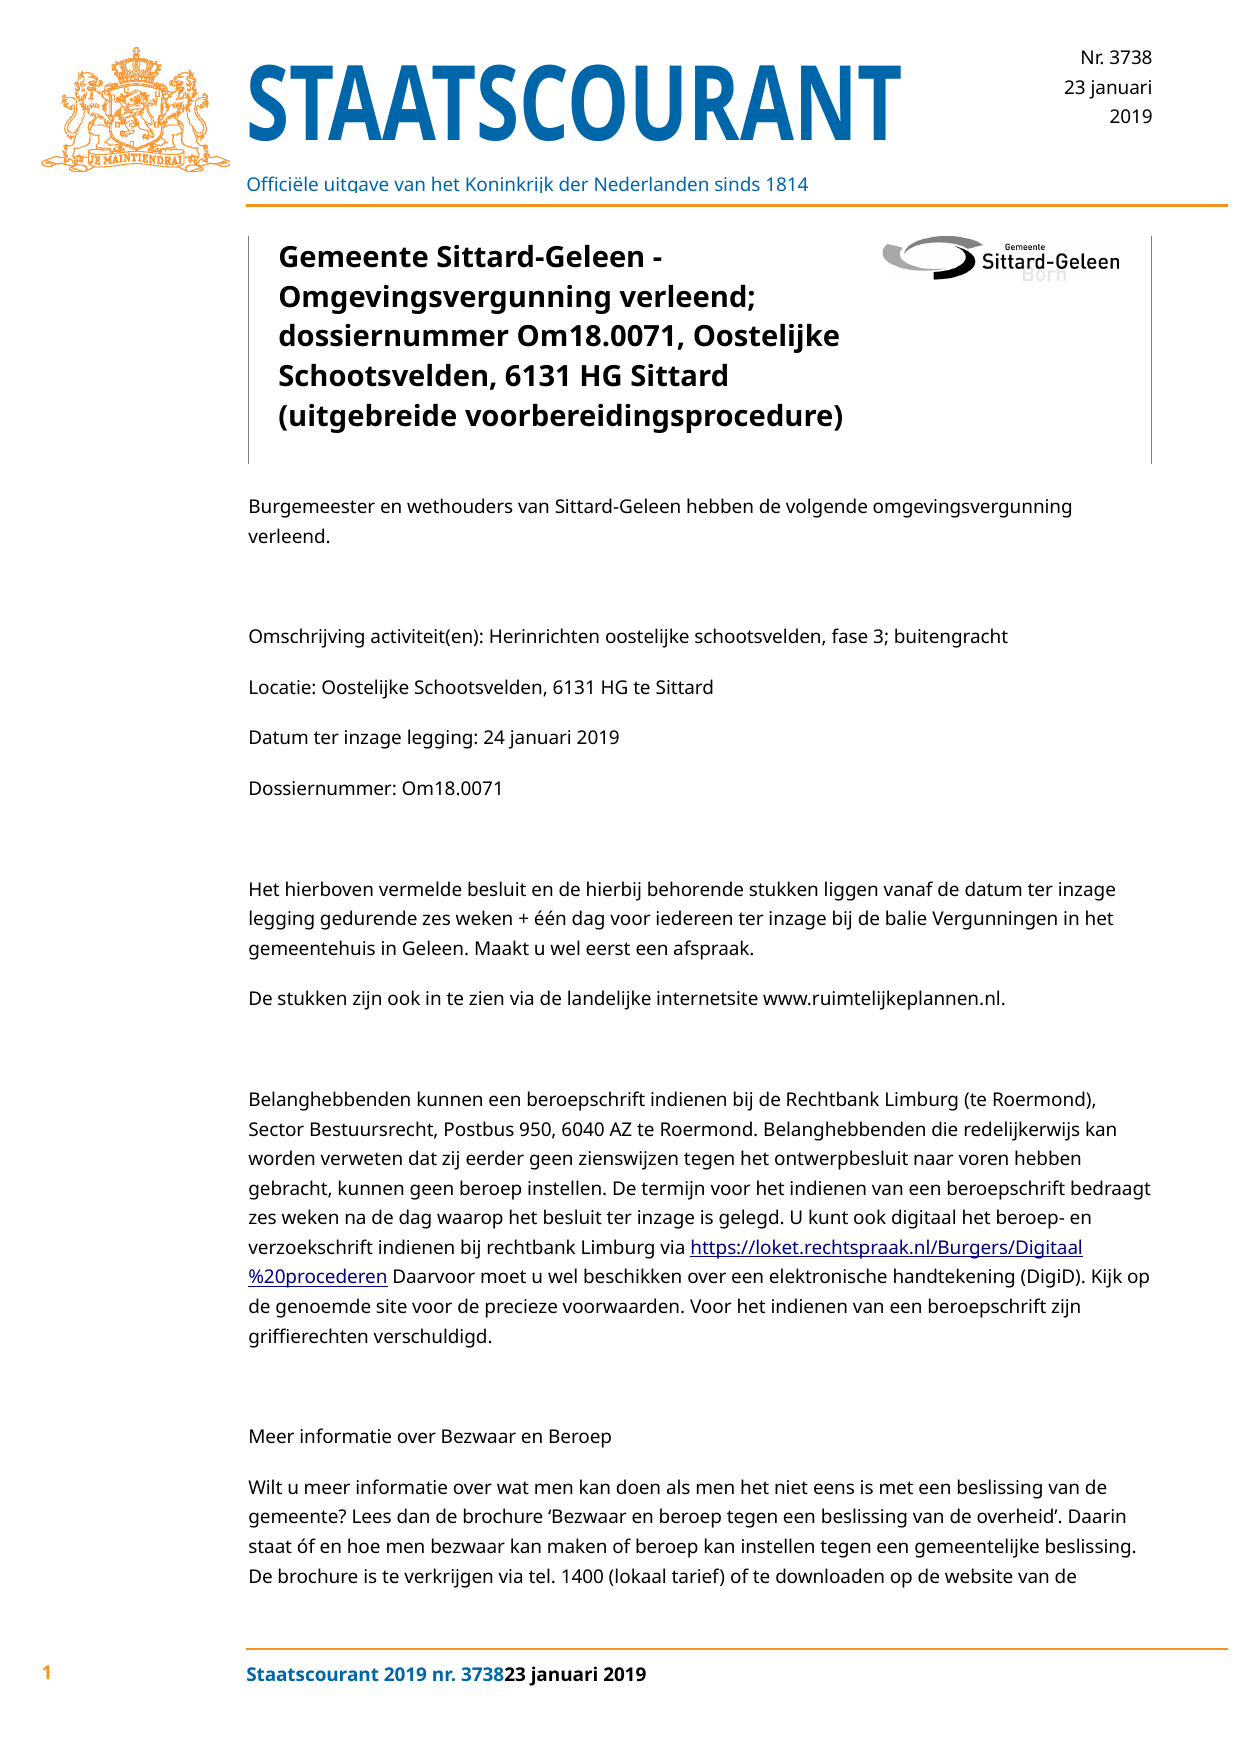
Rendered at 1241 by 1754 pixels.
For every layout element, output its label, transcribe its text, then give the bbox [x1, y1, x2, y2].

text Dossiernummer: Om18.0071 [248, 775, 1152, 801]
picture [882, 236, 1119, 281]
text Burgemeester en wethouders van Sittard-Geleen hebben de volgende omgevingsvergunning verleend. [248, 493, 1152, 549]
text Locatie: Oostelijke Schootsvelden, 6131 HG te Sittard [248, 674, 1152, 700]
text Belanghebbenden kunnen een beroepschrift indienen bij de Rechtbank Limburg (te Roermond), Sector Bestuursrecht, Postbus 950, 6040 AZ te Roermond. Belanghebbenden die redelijkerwijs kan worden verweten dat zij eerder geen zienswijzen tegen het ontwerpbesluit naar voren hebben gebracht, kunnen geen beroep instellen. De termijn voor het indienen van een beroepschrift bedraagt zes weken na de dag waarop het besluit ter inzage is gelegd. U kunt ook digitaal het beroep- en verzoekschrift indienen bij rechtbank Limburg via https://loket.rechtspraak.nl/Burgers/Digitaal%20procederen Daarvoor moet u wel beschikken over een elektronische handtekening (DigiD). Kijk op de genoemde site voor de precieze voorwaarden. Voor het indienen van een beroepschrift zijn griffierechten verschuldigd. [248, 1086, 1152, 1349]
table_header [850, 236, 1151, 464]
table_header Gemeente Sittard-Geleen - Omgevingsvergunning verleend; dossiernummer Om18.0071, Oostelijke Schootsvelden, 6131 HG Sittard (uitgebreide voorbereidingsprocedure) [249, 236, 850, 464]
text De stukken zijn ook in te zien via de landelijke internetsite www.ruimtelijkeplannen.nl. [248, 985, 1152, 1011]
picture [41, 47, 231, 172]
text Wilt u meer informatie over wat men kan doen als men het niet eens is met een beslissing van de gemeente? Lees dan de brochure ‘Bezwaar en beroep tegen een beslissing van de overheid’. Daarin staat óf en hoe men bezwaar kan maken of beroep kan instellen tegen een gemeentelijke beslissing. De brochure is te verkrijgen via tel. 1400 (lokaal tarief) of te downloaden op de website van de [248, 1474, 1152, 1589]
text Datum ter inzage legging: 24 januari 2019 [248, 724, 1152, 750]
text Omschrijving activiteit(en): Herinrichten oostelijke schootsvelden, fase 3; buitengracht [248, 624, 1152, 649]
text Het hierboven vermelde besluit en de hierbij behorende stukken liggen vanaf de datum ter inzage legging gedurende zes weken + één dag voor iedereen ter inzage bij de balie Vergunningen in het gemeentehuis in Geleen. Maakt u wel eerst een afspraak. [248, 876, 1152, 961]
text Meer informatie over Bezwaar en Beroep [248, 1424, 1152, 1449]
